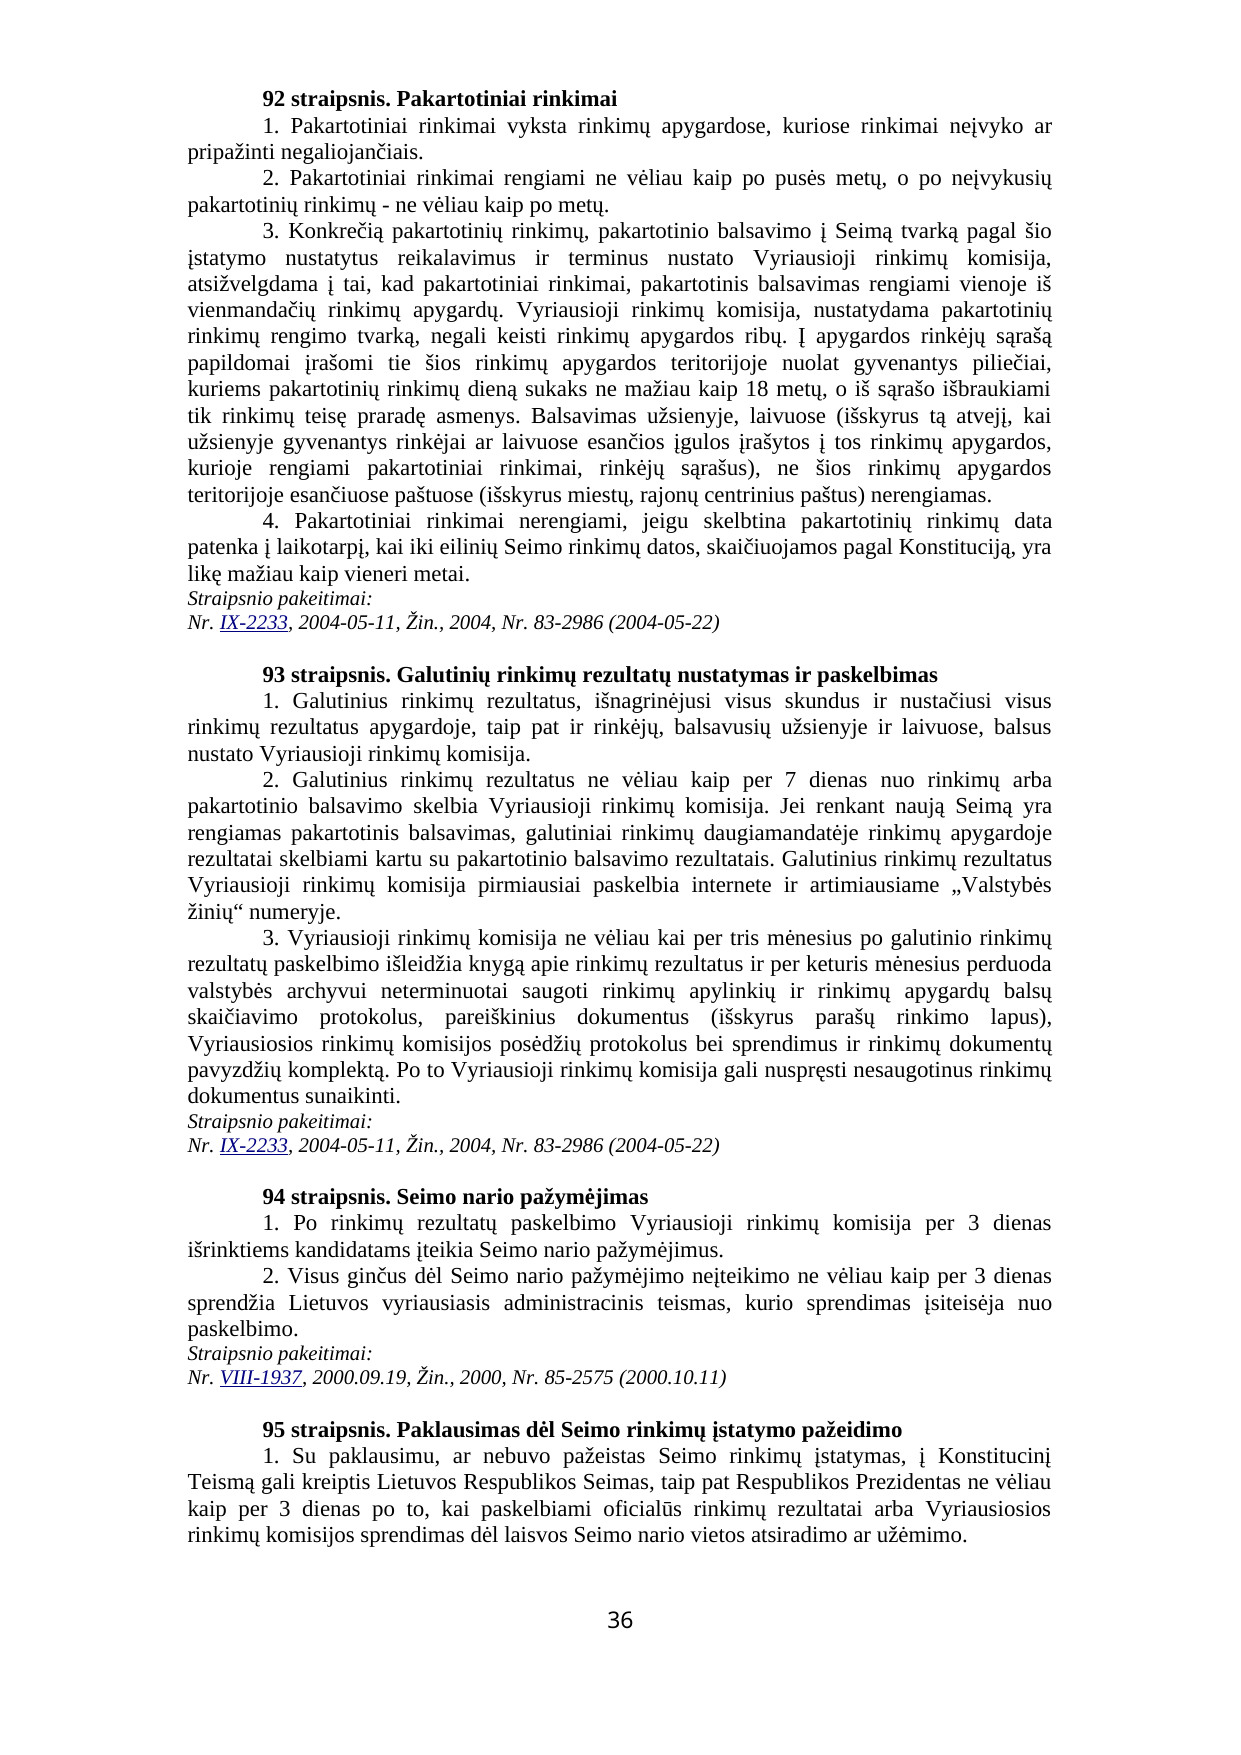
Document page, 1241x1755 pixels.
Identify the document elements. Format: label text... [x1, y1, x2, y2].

text Straipsnio pakeitimai: [187, 586, 1053, 610]
text Nr. VIII-1937, 2000.09.19, Žin., 2000, Nr. 85-2575 (2000.10.11) [187, 1365, 1053, 1389]
text Straipsnio pakeitimai: [187, 1341, 1053, 1365]
text 2. Galutinius rinkimų rezultatus ne vėliau kaip per 7 dienas nuo rinkimų arba pakartotinio balsavimo skelbia Vyriausioji rinkimų komisija. Jei renkant naują Seimą yra rengiamas pakartotinis balsavimas, galutiniai rinkimų daugiamandatėje rinkimų apygardoje rezultatai skelbiami kartu su pakartotinio balsavimo rezultatais. Galutinius rinkimų rezultatus Vyriausioji rinkimų komisija pirmiausiai paskelbia internete ir artimiausiame „Valstybės žinių“ numeryje. [187, 766, 1053, 924]
text Nr. IX-2233, 2004-05-11, Žin., 2004, Nr. 83-2986 (2004-05-22) [187, 1133, 1053, 1157]
subtitle 92 straipsnis. Pakartotiniai rinkimai [187, 85, 1053, 112]
subtitle 95 straipsnis. Paklausimas dėl Seimo rinkimų įstatymo pažeidimo [187, 1416, 1053, 1442]
text Nr. IX-2233, 2004-05-11, Žin., 2004, Nr. 83-2986 (2004-05-22) [187, 610, 1053, 634]
text 4. Pakartotiniai rinkimai nerengiami, jeigu skelbtina pakartotinių rinkimų data patenka į laikotarpį, kai iki eilinių Seimo rinkimų datos, skaičiuojamos pagal Konstituciją, yra likę mažiau kaip vieneri metai. [187, 507, 1053, 586]
text 1. Galutinius rinkimų rezultatus, išnagrinėjusi visus skundus ir nustačiusi visus rinkimų rezultatus apygardoje, taip pat ir rinkėjų, balsavusių užsienyje ir laivuose, balsus nustato Vyriausioji rinkimų komisija. [187, 687, 1053, 766]
text 1. Su paklausimu, ar nebuvo pažeistas Seimo rinkimų įstatymas, į Konstitucinį Teismą gali kreiptis Lietuvos Respublikos Seimas, taip pat Respublikos Prezidentas ne vėliau kaip per 3 dienas po to, kai paskelbiami oficialūs rinkimų rezultatai arba Vyriausiosios rinkimų komisijos sprendimas dėl laisvos Seimo nario vietos atsiradimo ar užėmimo. [187, 1442, 1053, 1547]
text 2. Visus ginčus dėl Seimo nario pažymėjimo neįteikimo ne vėliau kaip per 3 dienas sprendžia Lietuvos vyriausiasis administracinis teismas, kurio sprendimas įsiteisėja nuo paskelbimo. [187, 1262, 1053, 1341]
subtitle 93 straipsnis. Galutinių rinkimų rezultatų nustatymas ir paskelbimas [187, 661, 1053, 687]
subtitle 94 straipsnis. Seimo nario pažymėjimas [187, 1183, 1053, 1209]
text 1. Po rinkimų rezultatų paskelbimo Vyriausioji rinkimų komisija per 3 dienas išrinktiems kandidatams įteikia Seimo nario pažymėjimus. [187, 1209, 1053, 1262]
text Straipsnio pakeitimai: [187, 1109, 1053, 1133]
text 3. Vyriausioji rinkimų komisija ne vėliau kai per tris mėnesius po galutinio rinkimų rezultatų paskelbimo išleidžia knygą apie rinkimų rezultatus ir per keturis mėnesius perduoda valstybės archyvui neterminuotai saugoti rinkimų apylinkių ir rinkimų apygardų balsų skaičiavimo protokolus, pareiškinius dokumentus (išskyrus parašų rinkimo lapus), Vyriausiosios rinkimų komisijos posėdžių protokolus bei sprendimus ir rinkimų dokumentų pavyzdžių komplektą. Po to Vyriausioji rinkimų komisija gali nuspręsti nesaugotinus rinkimų dokumentus sunaikinti. [187, 924, 1053, 1109]
text 3. Konkrečią pakartotinių rinkimų, pakartotinio balsavimo į Seimą tvarką pagal šio įstatymo nustatytus reikalavimus ir terminus nustato Vyriausioji rinkimų komisija, atsižvelgdama į tai, kad pakartotiniai rinkimai, pakartotinis balsavimas rengiami vienoje iš vienmandačių rinkimų apygardų. Vyriausioji rinkimų komisija, nustatydama pakartotinių rinkimų rengimo tvarką, negali keisti rinkimų apygardos ribų. Į apygardos rinkėjų sąrašą papildomai įrašomi tie šios rinkimų apygardos teritorijoje nuolat gyvenantys piliečiai, kuriems pakartotinių rinkimų dieną sukaks ne mažiau kaip 18 metų, o iš sąrašo išbraukiami tik rinkimų teisę praradę asmenys. Balsavimas užsienyje, laivuose (išskyrus tą atvejį, kai užsienyje gyvenantys rinkėjai ar laivuose esančios įgulos įrašytos į tos rinkimų apygardos, kurioje rengiami pakartotiniai rinkimai, rinkėjų sąrašus), ne šios rinkimų apygardos teritorijoje esančiuose paštuose (išskyrus miestų, rajonų centrinius paštus) nerengiamas. [187, 217, 1053, 507]
text 1. Pakartotiniai rinkimai vyksta rinkimų apygardose, kuriose rinkimai neįvyko ar pripažinti negaliojančiais. [187, 112, 1053, 164]
text 2. Pakartotiniai rinkimai rengiami ne vėliau kaip po pusės metų, o po neįvykusių pakartotinių rinkimų - ne vėliau kaip po metų. [187, 164, 1053, 217]
